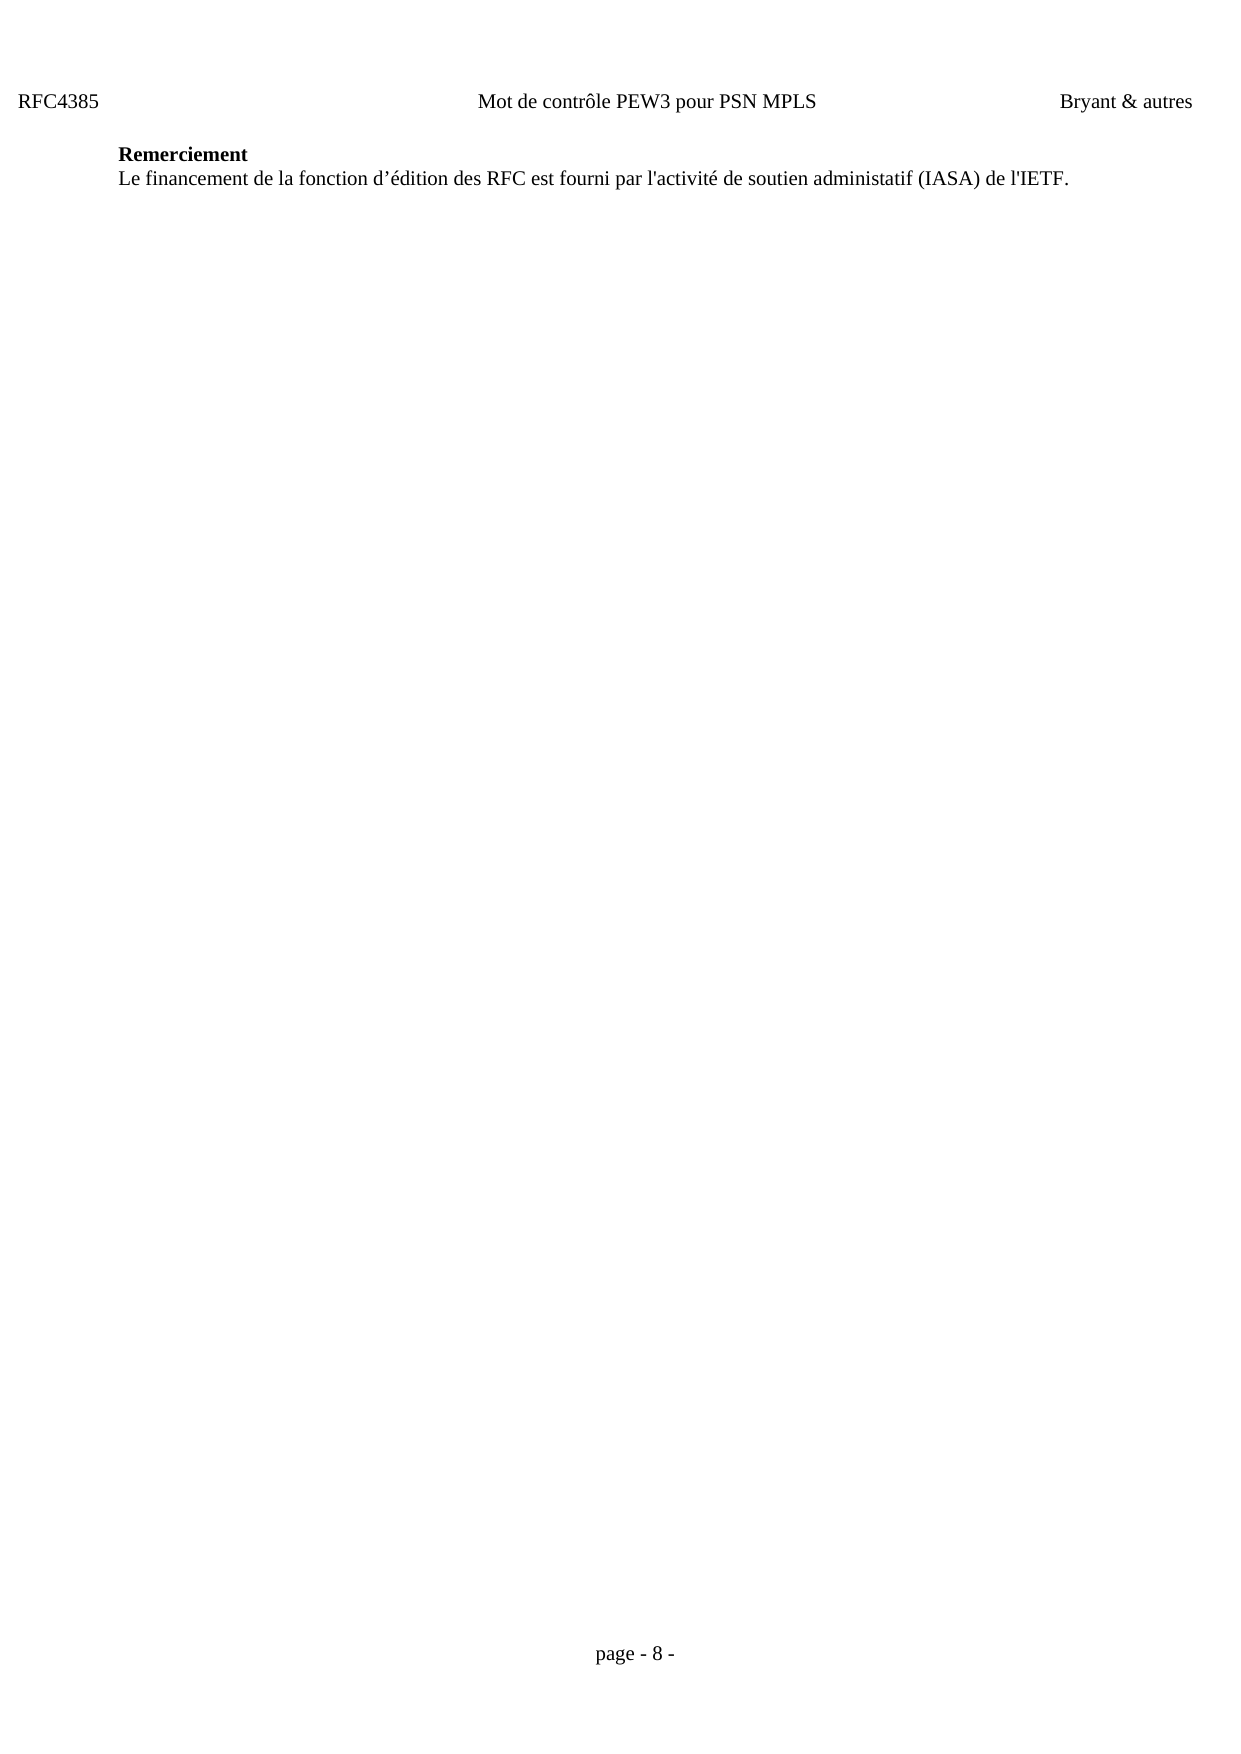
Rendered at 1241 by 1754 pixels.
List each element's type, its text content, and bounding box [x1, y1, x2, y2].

text Remerciement [118, 142, 1152, 166]
text Le financement de la fonction d’édition des RFC est fourni par l'activité de soutien administatif (IASA) de l'IETF. [118, 166, 1152, 190]
